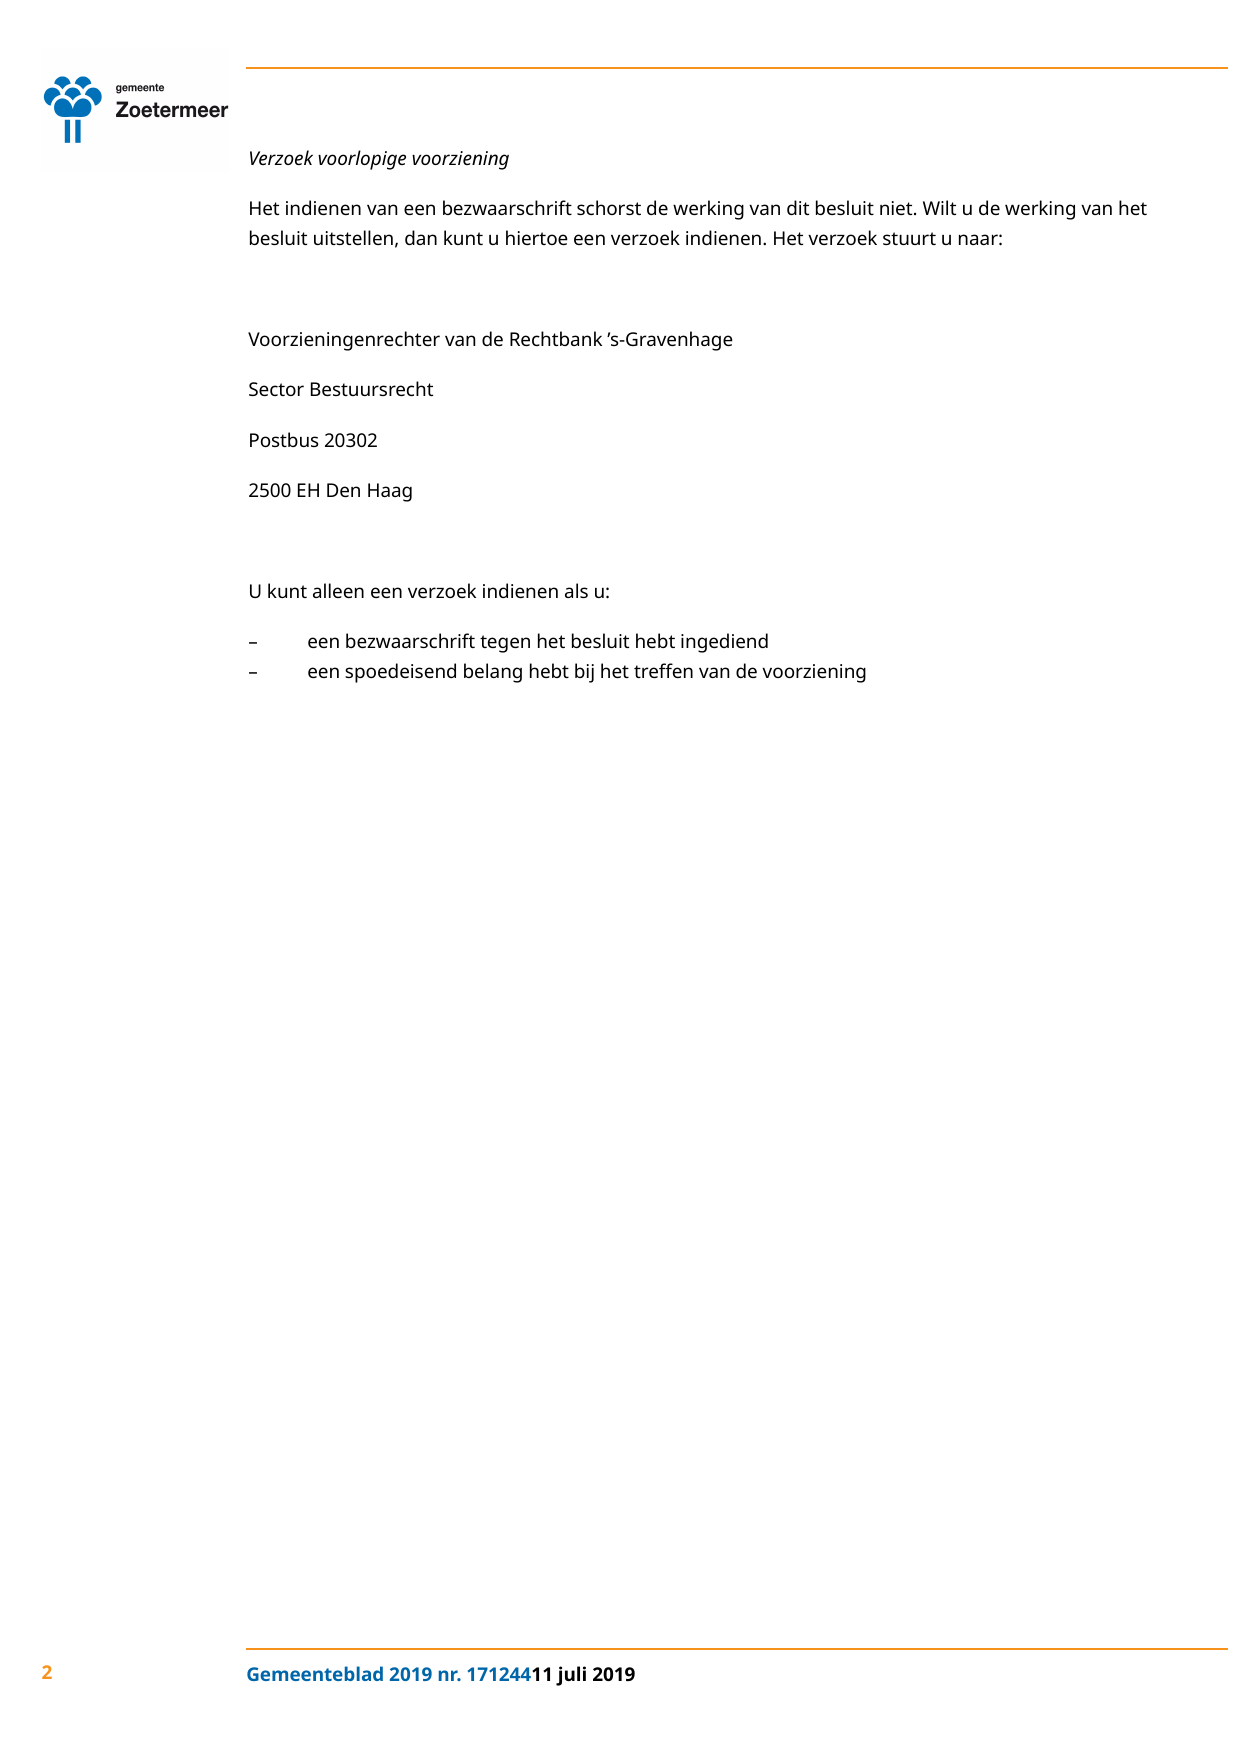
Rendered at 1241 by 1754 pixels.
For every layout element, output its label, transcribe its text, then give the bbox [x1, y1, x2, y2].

list een bezwaarschrift tegen het besluit hebt ingediend [248, 628, 1152, 654]
text U kunt alleen een verzoek indienen als u: [248, 578, 1152, 604]
picture [41, 47, 231, 172]
list een spoedeisend belang hebt bij het treffen van de voorziening [248, 658, 1152, 684]
text Verzoek voorlopige voorziening [248, 145, 1152, 171]
text Sector Bestuursrecht [248, 376, 1152, 402]
text Voorzieningenrechter van de Rechtbank ’s-Gravenhage [248, 326, 1152, 352]
text Postbus 20302 [248, 427, 1152, 453]
text Het indienen van een bezwaarschrift schorst de werking van dit besluit niet. Wilt u de werking van het besluit uitstellen, dan kunt u hiertoe een verzoek indienen. Het verzoek stuurt u naar: [248, 196, 1152, 251]
text 2500 EH Den Haag [248, 477, 1152, 503]
